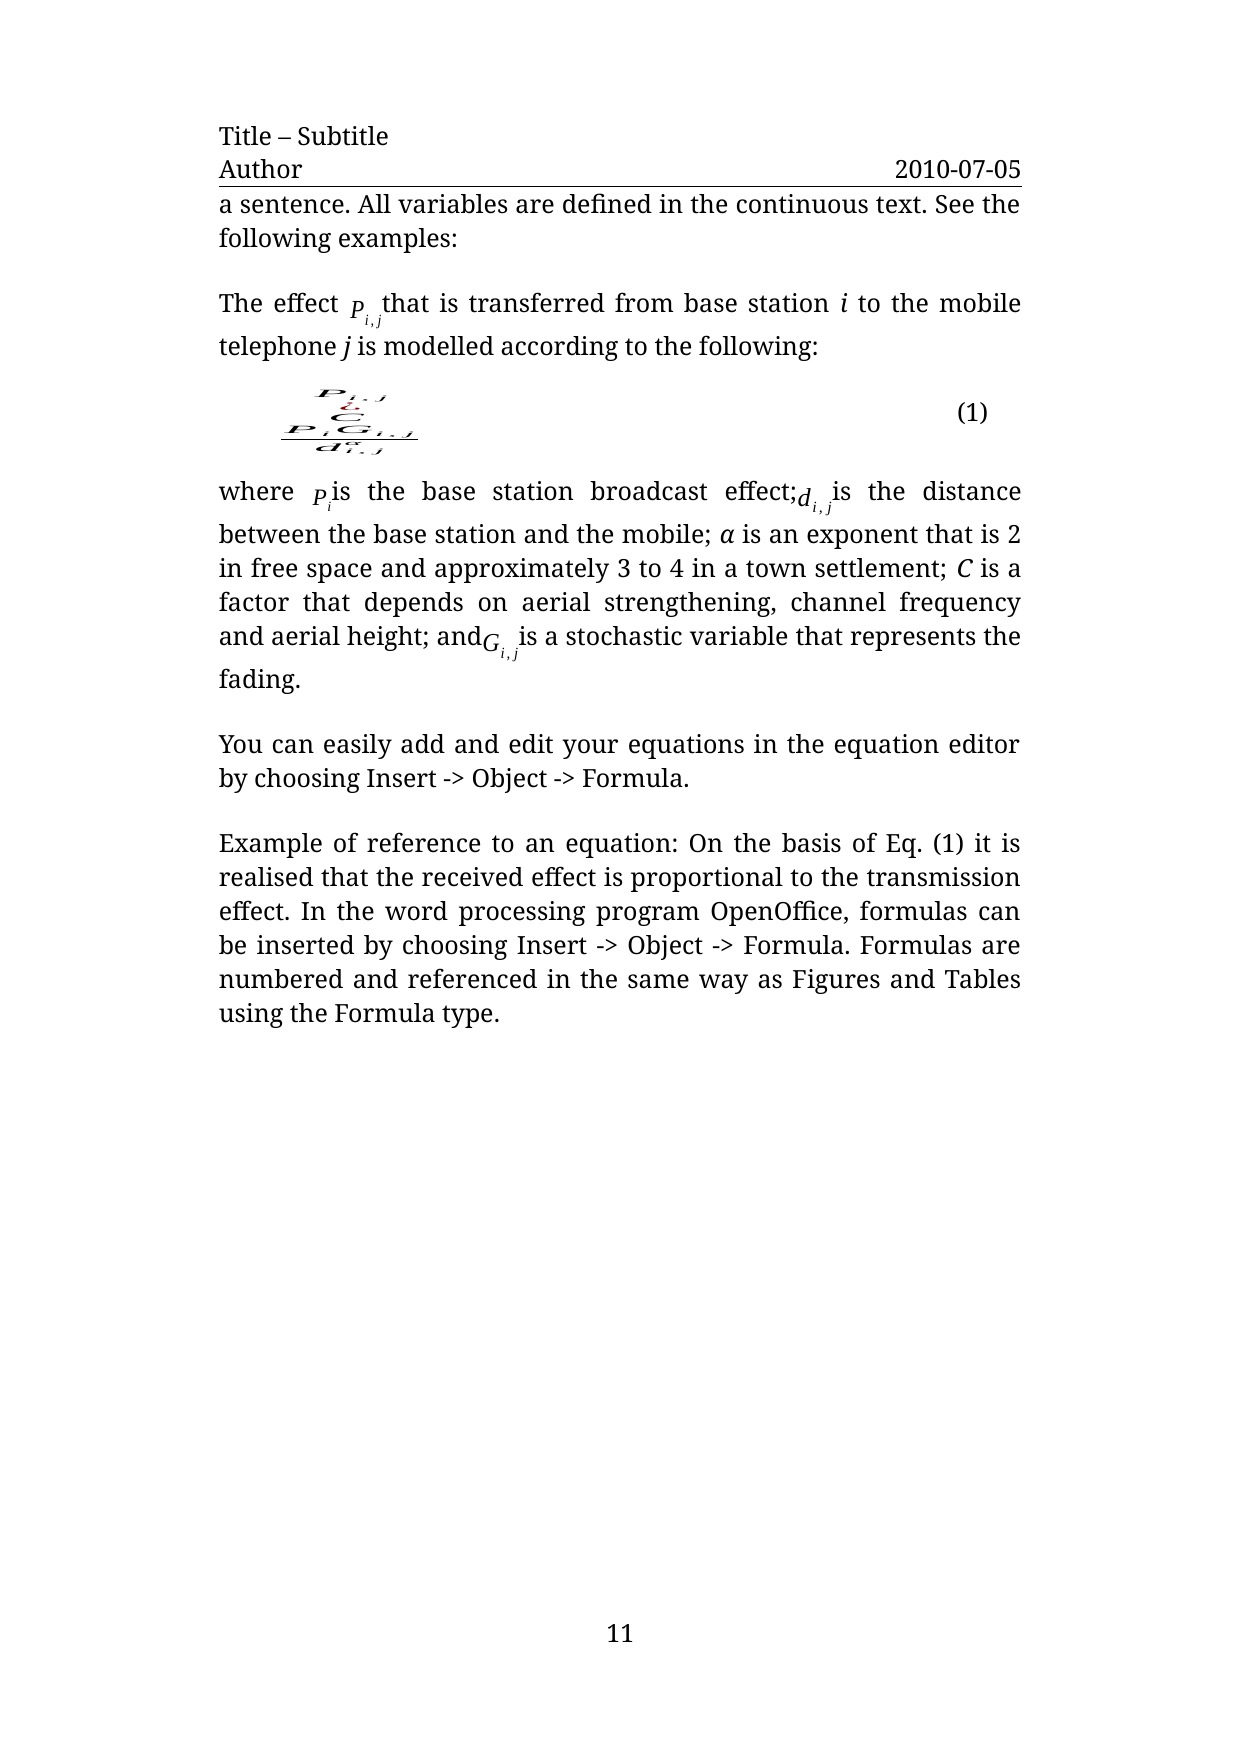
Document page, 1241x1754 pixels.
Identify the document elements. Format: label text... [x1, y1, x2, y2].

text where is the base station broadcast effect;is the distance between the base station and the mobile; α is an exponent that is 2 in free space and approximately 3 to 4 in a town settlement; C is a factor that depends on aerial strengthening, channel frequency and aerial height; andis a stochastic variable that represents the fading. [218, 473, 1022, 696]
text Example of reference to an equation: On the basis of Eq. (1) it is realised that the received effect is proportional to the transmission effect. In the word processing program OpenOffice, formulas can be inserted by choosing Insert -> Object -> Formula. Formulas are numbered and referenced in the same way as Figures and Tables using the Formula type. [218, 826, 1022, 1030]
text a sentence. All variables are defined in the continuous text. See the following examples: [218, 187, 1022, 255]
text You can easily add and edit your equations in the equation editor by choosing Insert -> Object -> Formula. [218, 727, 1022, 795]
text The effect that is transferred from base station i to the mobile telephone j is modelled according to the following: [218, 286, 1022, 363]
text (1) [278, 388, 1022, 455]
